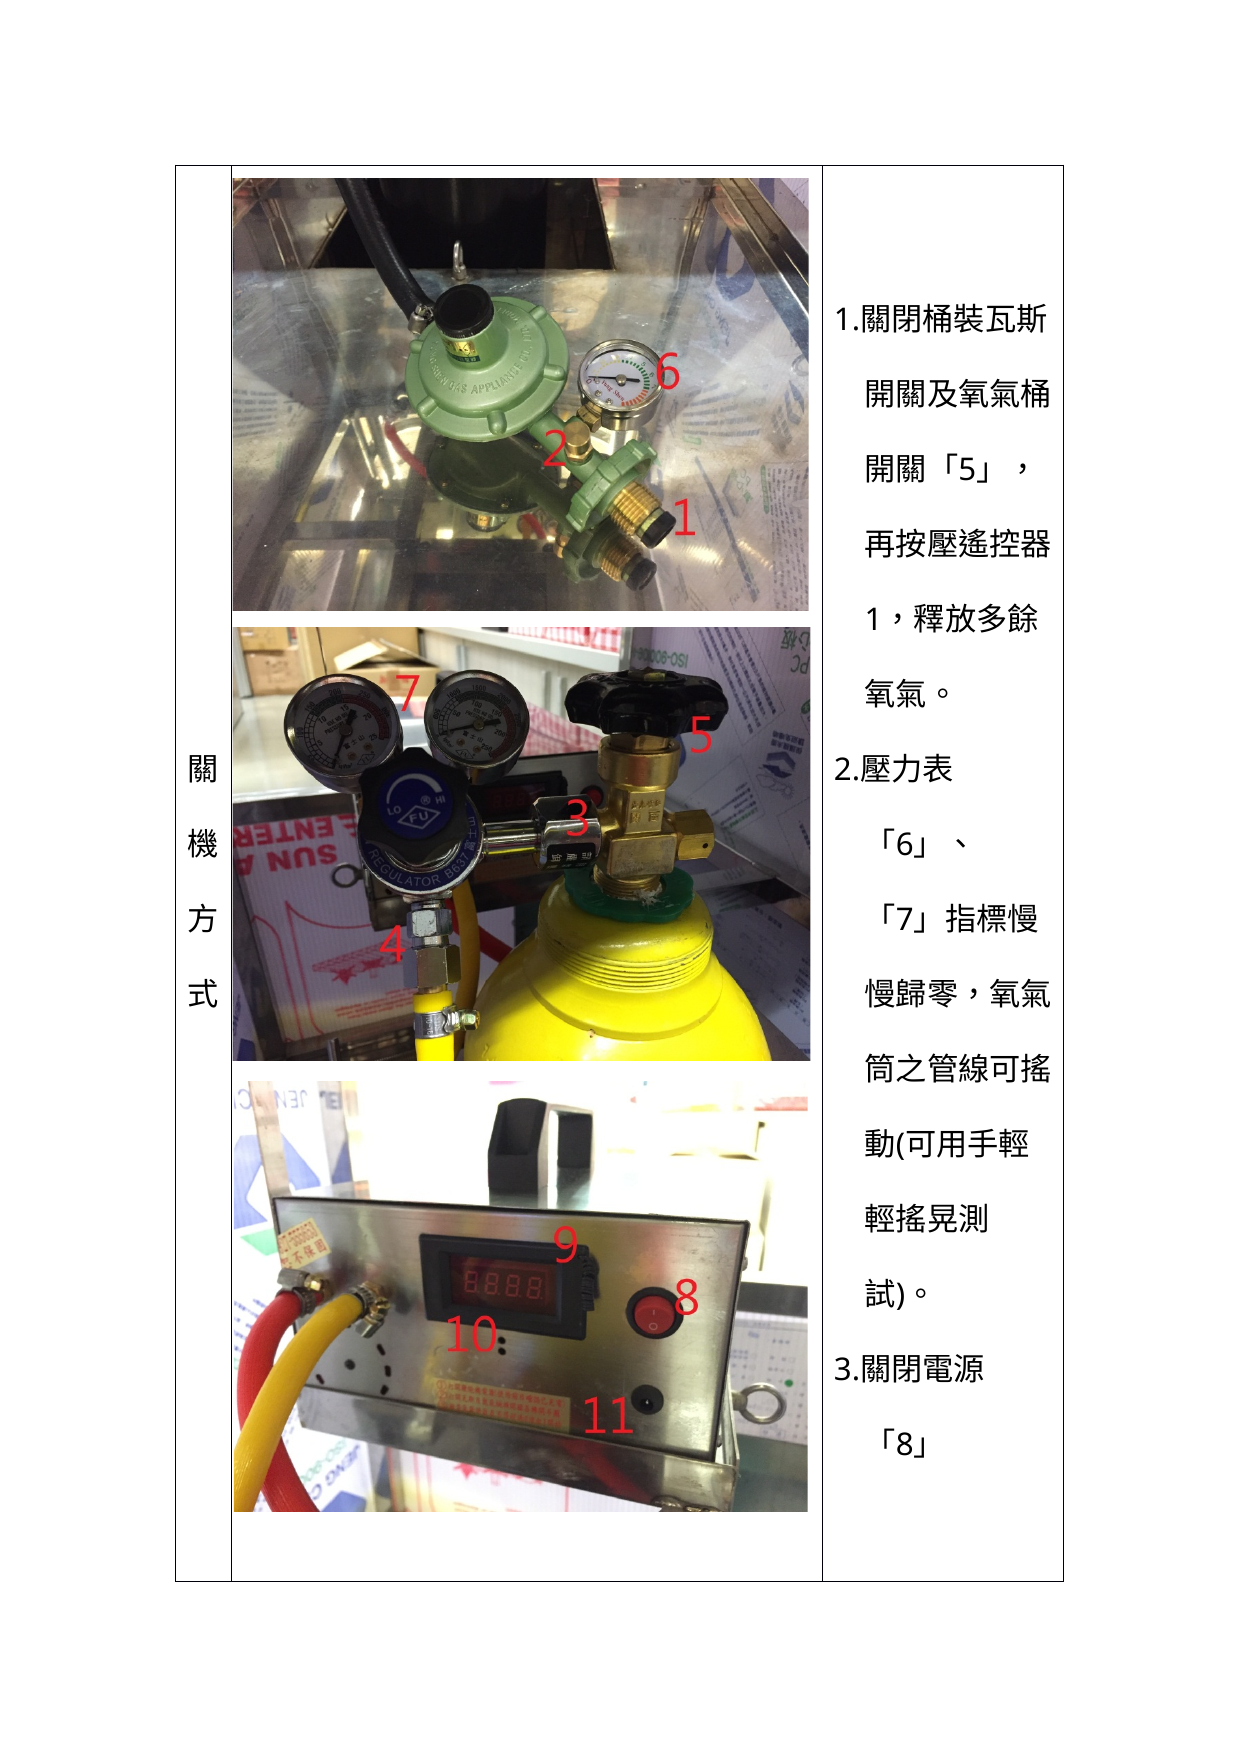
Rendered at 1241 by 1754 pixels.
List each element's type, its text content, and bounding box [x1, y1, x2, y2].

picture [232, 178, 809, 611]
picture [233, 1081, 808, 1512]
picture [232, 627, 811, 1061]
table_cell 關機方式 [176, 166, 231, 1581]
table_cell [232, 166, 822, 1581]
table_cell 1.關閉桶裝瓦斯開關及氧氣桶開關「5」，再按壓遙控器1，釋放多餘氧氣。 2.壓力表「6」、「7」指標慢慢歸零，氧氣筒之管線可搖動(可用手輕輕搖晃測試)。 3.關閉電源「8」 [823, 166, 1063, 1581]
